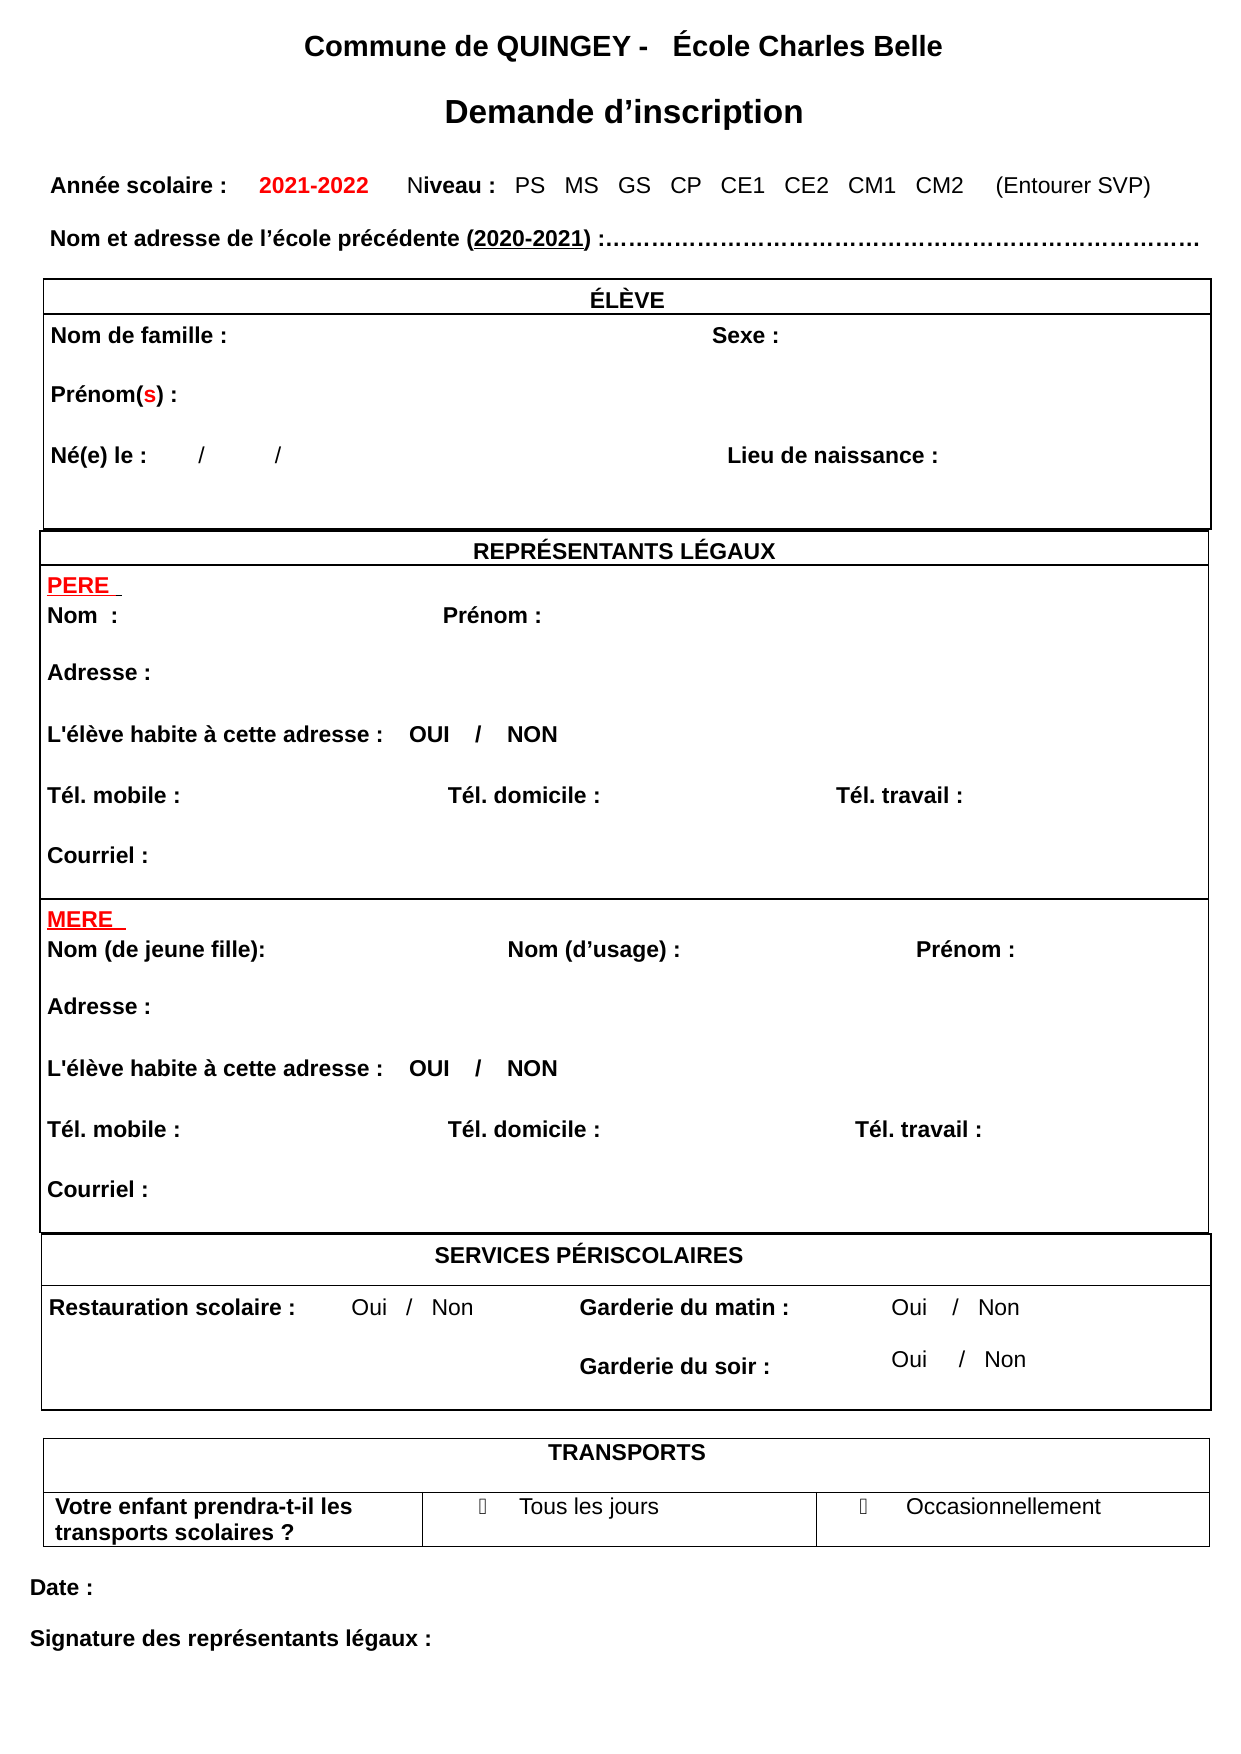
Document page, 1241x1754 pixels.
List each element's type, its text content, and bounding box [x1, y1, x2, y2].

text Commune de QUINGEY - École Charles Belle [37, 29, 1211, 63]
text Nom et adresse de l’école précédente (2020-2021) :…………………………………………………………………… [31, 225, 1210, 252]
table_cell Nom de famille : Sexe : Prénom(s) : Né(e) le : / / Lieu de naissance : [44, 315, 1210, 528]
table_header ÉLÈVE [44, 280, 1210, 313]
table_header [879, 1235, 1210, 1285]
table_cell Votre enfant prendra-t-il les transports scolaires ? [44, 1493, 422, 1546]
table_header [42, 1235, 338, 1285]
table_cell  Tous les jours [423, 1493, 816, 1546]
table_cell Oui / Non Oui / Non [879, 1286, 1210, 1409]
table_cell MERE Nom (de jeune fille): Nom (d’usage) : Prénom : Adresse : L'élève habite à cette adresse : OUI / NON Tél. mobile : Tél. domicile : Tél. travail : Courriel : [41, 900, 1208, 1232]
table_header TRANSPORTS [44, 1439, 1209, 1492]
table_header SERVICES PÉRISCOLAIRES [339, 1235, 878, 1285]
text Demande d’inscription [37, 93, 1211, 131]
table_header REPRÉSENTANTS LÉGAUX [41, 532, 1208, 564]
table_cell PERE Nom : Prénom : Adresse : L'élève habite à cette adresse : OUI / NON Tél. mobile : Tél. domicile : Tél. travail : Courriel : [41, 566, 1208, 898]
text Date : [29, 1573, 1211, 1600]
table_cell Garderie du matin : Garderie du soir : [573, 1286, 878, 1409]
table_cell  Occasionnellement [817, 1493, 1209, 1546]
text Signature des représentants légaux : [29, 1624, 1211, 1651]
text Année scolaire : 2021-2022 Niveau : PS MS GS CP CE1 CE2 CM1 CM2 (Entourer SVP) [37, 172, 1211, 199]
table_cell Restauration scolaire : [42, 1286, 338, 1409]
table_cell Oui / Non [339, 1286, 573, 1409]
